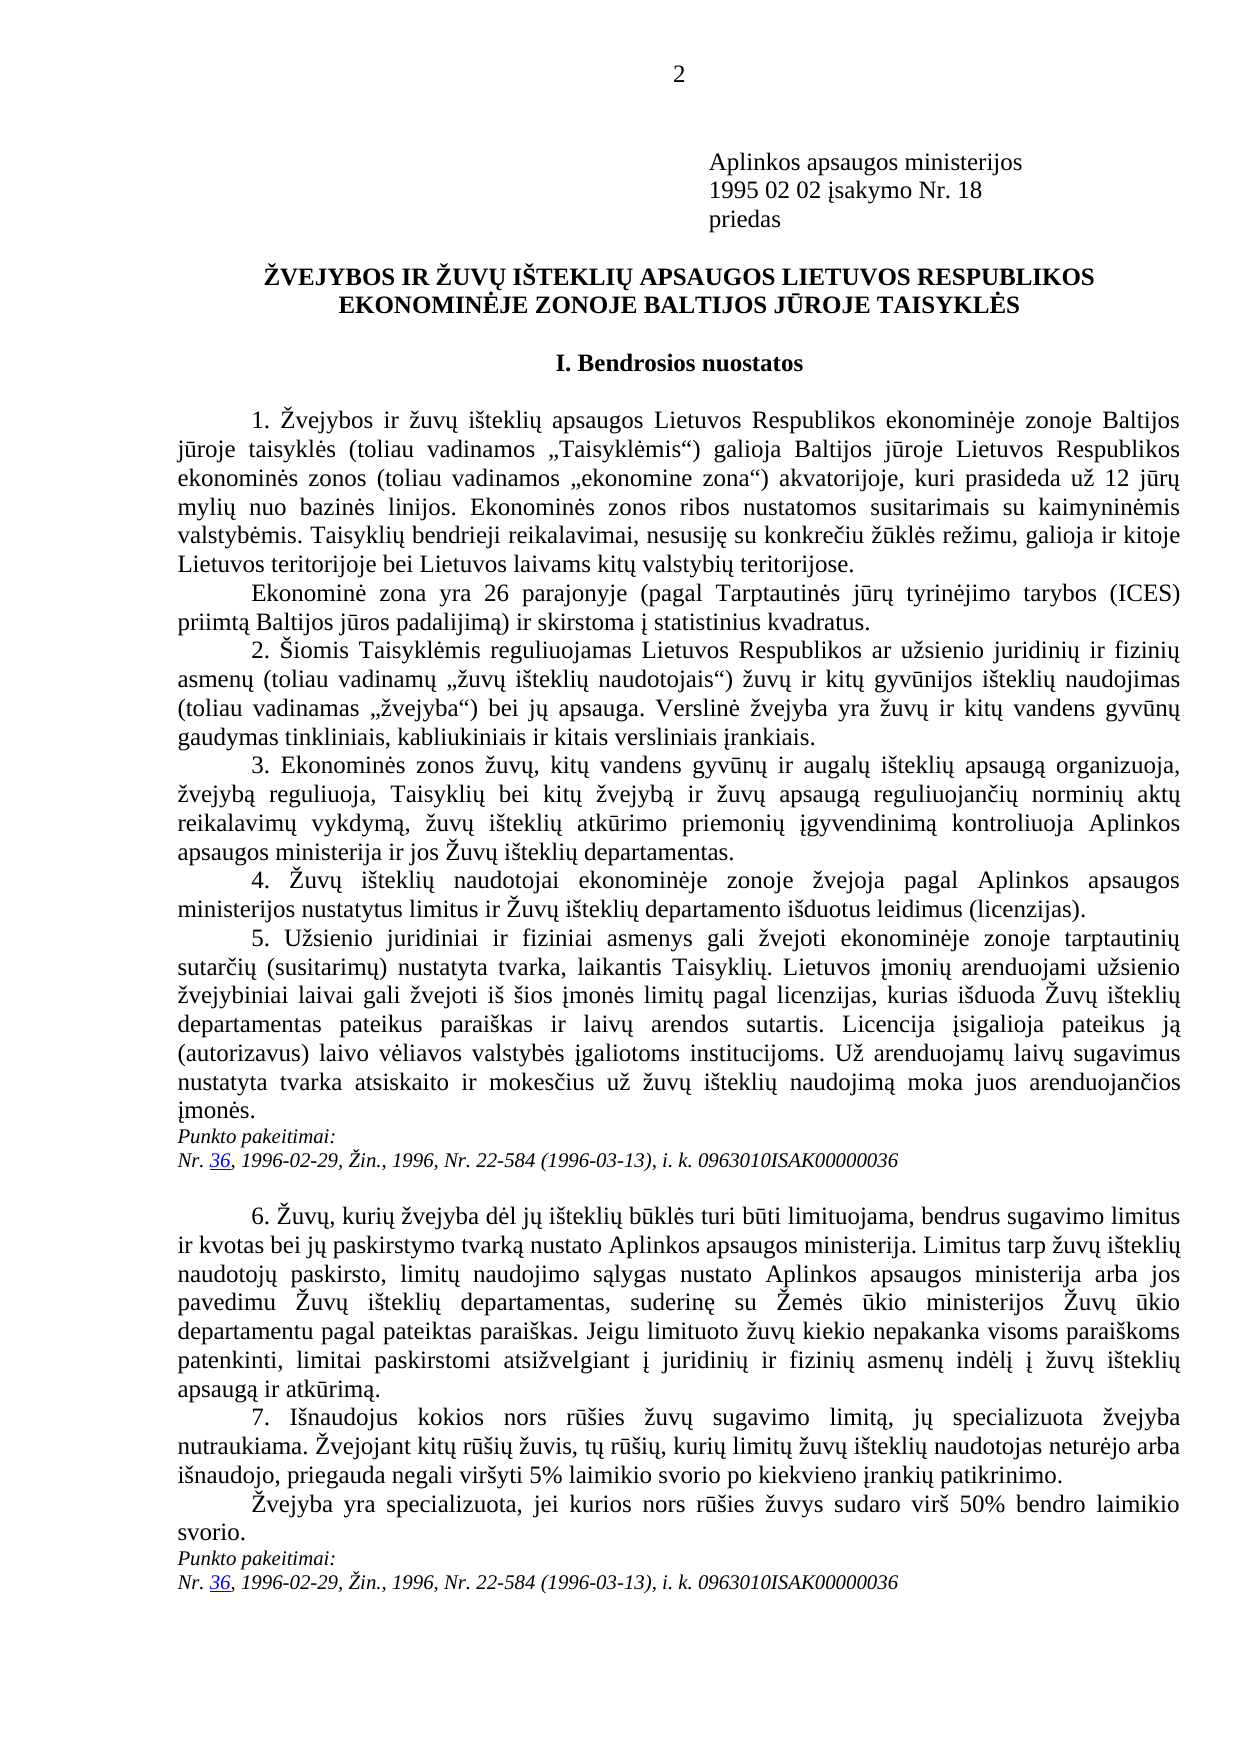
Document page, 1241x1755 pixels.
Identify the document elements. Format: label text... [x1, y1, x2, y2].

text I. Bendrosios nuostatos [177, 348, 1181, 377]
text 2. Šiomis Taisyklėmis reguliuojamas Lietuvos Respublikos ar užsienio juridinių ir fizinių asmenų (toliau vadinamų „žuvų išteklių naudotojais“) žuvų ir kitų gyvūnijos išteklių naudojimas (toliau vadinamas „žvejyba“) bei jų apsauga. Verslinė žvejyba yra žuvų ir kitų vandens gyvūnų gaudymas tinkliniais, kabliukiniais ir kitais versliniais įrankiais. [177, 636, 1181, 751]
text 1. Žvejybos ir žuvų išteklių apsaugos Lietuvos Respublikos ekonominėje zonoje Baltijos jūroje taisyklės (toliau vadinamos „Taisyklėmis“) galioja Baltijos jūroje Lietuvos Respublikos ekonominės zonos (toliau vadinamos „ekonomine zona“) akvatorijoje, kuri prasideda už 12 jūrų mylių nuo bazinės linijos. Ekonominės zonos ribos nustatomos susitarimais su kaimyninėmis valstybėmis. Taisyklių bendrieji reikalavimai, nesusiję su konkrečiu žūklės režimu, galioja ir kitoje Lietuvos teritorijoje bei Lietuvos laivams kitų valstybių teritorijose. [177, 406, 1181, 578]
text priedas [177, 204, 1181, 233]
text 3. Ekonominės zonos žuvų, kitų vandens gyvūnų ir augalų išteklių apsaugą organizuoja, žvejybą reguliuoja, Taisyklių bei kitų žvejybą ir žuvų apsaugą reguliuojančių norminių aktų reikalavimų vykdymą, žuvų išteklių atkūrimo priemonių įgyvendinimą kontroliuoja Aplinkos apsaugos ministerija ir jos Žuvų išteklių departamentas. [177, 751, 1181, 866]
text EKONOMINĖJE ZONOJE BALTIJOS JŪROJE TAISYKLĖS [177, 291, 1181, 319]
text ŽVEJYBOS IR ŽUVŲ IŠTEKLIŲ APSAUGOS LIETUVOS RESPUBLIKOS [177, 262, 1181, 291]
text Ekonominė zona yra 26 parajonyje (pagal Tarptautinės jūrų tyrinėjimo tarybos (ICES) priimtą Baltijos jūros padalijimą) ir skirstoma į statistinius kvadratus. [177, 578, 1181, 636]
text Nr. 36, 1996-02-29, Žin., 1996, Nr. 22-584 (1996-03-13), i. k. 0963010ISAK00000036 [177, 1148, 1181, 1172]
text Žvejyba yra specializuota, jei kurios nors rūšies žuvys sudaro virš 50% bendro laimikio svorio. [177, 1489, 1181, 1546]
text 5. Užsienio juridiniai ir fiziniai asmenys gali žvejoti ekonominėje zonoje tarptautinių sutarčių (susitarimų) nustatyta tvarka, laikantis Taisyklių. Lietuvos įmonių arenduojami užsienio žvejybiniai laivai gali žvejoti iš šios įmonės limitų pagal licenzijas, kurias išduoda Žuvų išteklių departamentas pateikus paraiškas ir laivų arendos sutartis. Licencija įsigalioja pateikus ją (autorizavus) laivo vėliavos valstybės įgaliotoms institucijoms. Už arenduojamų laivų sugavimus nustatyta tvarka atsiskaito ir mokesčius už žuvų išteklių naudojimą moka juos arenduojančios įmonės. [177, 923, 1181, 1124]
text Aplinkos apsaugos ministerijos [177, 147, 1181, 176]
text 7. Išnaudojus kokios nors rūšies žuvų sugavimo limitą, jų specializuota žvejyba nutraukiama. Žvejojant kitų rūšių žuvis, tų rūšių, kurių limitų žuvų išteklių naudotojas neturėjo arba išnaudojo, priegauda negali viršyti 5% laimikio svorio po kiekvieno įrankių patikrinimo. [177, 1402, 1181, 1489]
text 1995 02 02 įsakymo Nr. 18 [177, 176, 1181, 204]
text Nr. 36, 1996-02-29, Žin., 1996, Nr. 22-584 (1996-03-13), i. k. 0963010ISAK00000036 [177, 1570, 1181, 1594]
text Punkto pakeitimai: [177, 1124, 1181, 1148]
text 6. Žuvų, kurių žvejyba dėl jų išteklių būklės turi būti limituojama, bendrus sugavimo limitus ir kvotas bei jų paskirstymo tvarką nustato Aplinkos apsaugos ministerija. Limitus tarp žuvų išteklių naudotojų paskirsto, limitų naudojimo sąlygas nustato Aplinkos apsaugos ministerija arba jos pavedimu Žuvų išteklių departamentas, suderinę su Žemės ūkio ministerijos Žuvų ūkio departamentu pagal pateiktas paraiškas. Jeigu limituoto žuvų kiekio nepakanka visoms paraiškoms patenkinti, limitai paskirstomi atsižvelgiant į juridinių ir fizinių asmenų indėlį į žuvų išteklių apsaugą ir atkūrimą. [177, 1201, 1181, 1402]
text Punkto pakeitimai: [177, 1546, 1181, 1570]
text 4. Žuvų išteklių naudotojai ekonominėje zonoje žvejoja pagal Aplinkos apsaugos ministerijos nustatytus limitus ir Žuvų išteklių departamento išduotus leidimus (licenzijas). [177, 866, 1181, 923]
